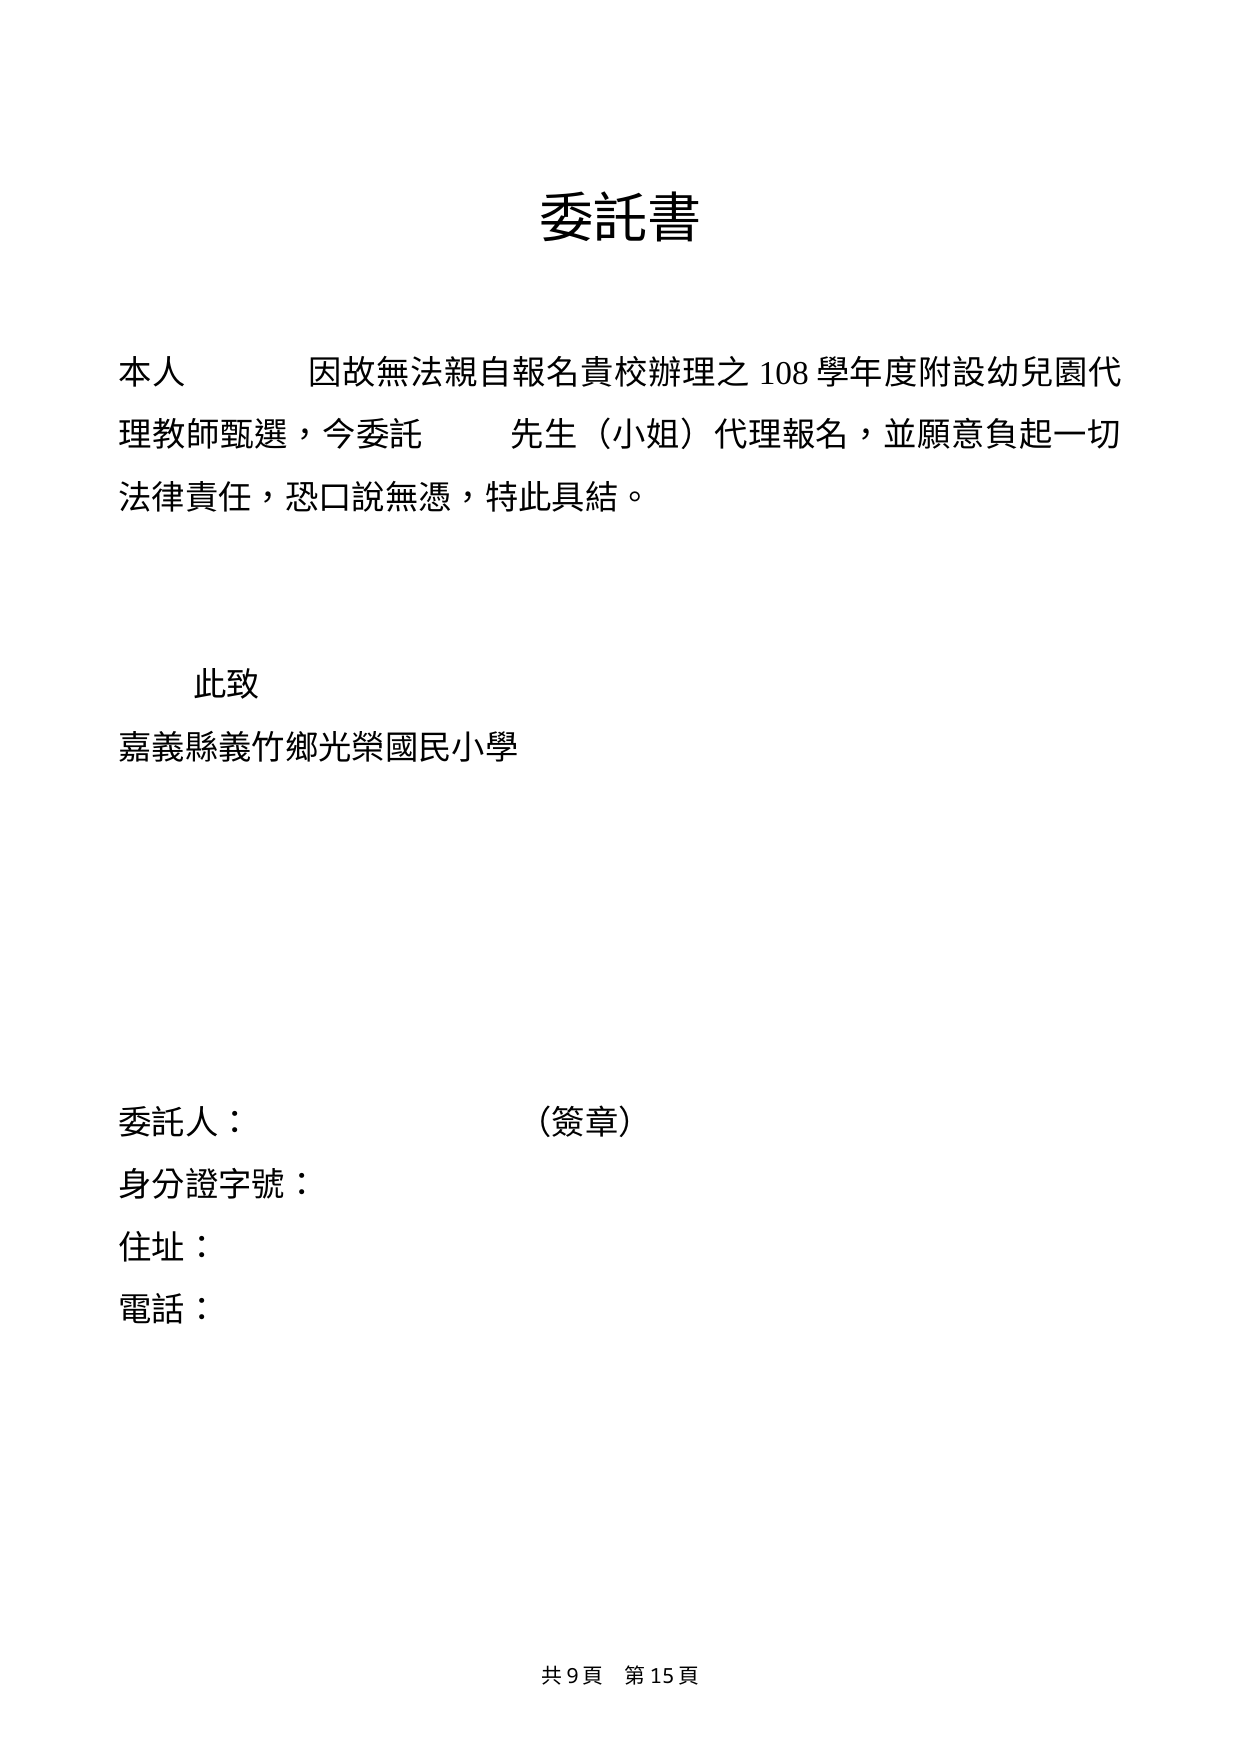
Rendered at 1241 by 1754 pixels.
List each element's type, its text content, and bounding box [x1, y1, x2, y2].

text 住址： [118, 1203, 1122, 1266]
text 本人 因故無法親自報名貴校辦理之108學年度附設幼兒園代理教師甄選，今委託 先生（小姐）代理報名，並願意負起一切法律責任，恐口說無憑，特此具結。 [118, 328, 1122, 516]
text 委託書 [118, 141, 1122, 266]
text 委託人： （簽章） [118, 1078, 1122, 1141]
text 嘉義縣義竹鄉光榮國民小學 [118, 703, 1122, 766]
text 此致 [118, 641, 1122, 703]
text 身分證字號： [118, 1141, 1122, 1203]
text 電話： [118, 1266, 1122, 1328]
